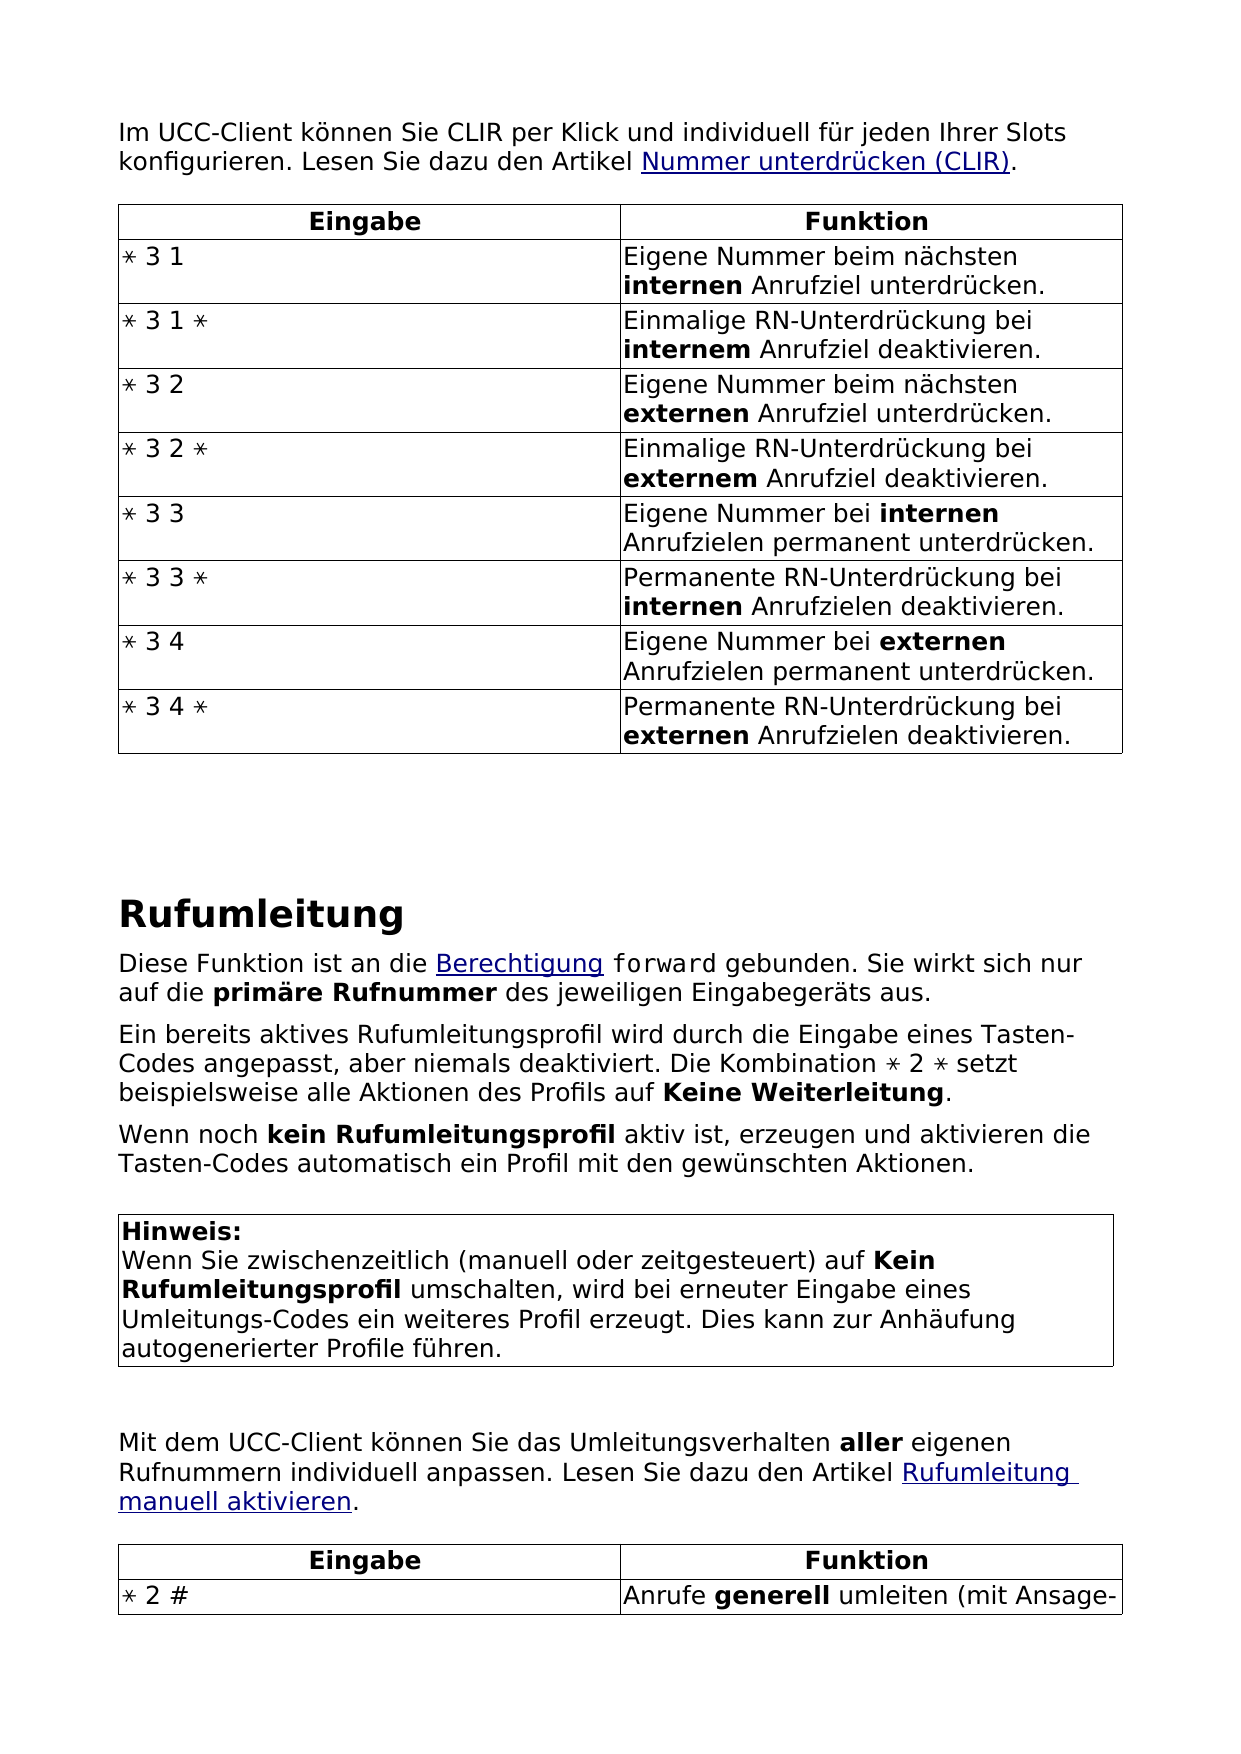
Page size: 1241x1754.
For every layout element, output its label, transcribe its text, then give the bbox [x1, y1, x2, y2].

table_header Funktion [621, 205, 1122, 239]
subtitle Rufumleitung [118, 893, 1122, 937]
table_cell Eigene Nummer beim nächsten externen Anrufziel unterdrücken. [621, 369, 1122, 432]
table_cell Anrufe generell umleiten (mit Ansage- [621, 1580, 1122, 1614]
text Ein bereits aktives Rufumleitungsprofil wird durch die Eingabe eines Tasten-Codes angepasst, aber niemals deaktiviert. Die Kombination ⚹ 2 ⚹ setzt beispielsweise alle Aktionen des Profils auf Keine Weiterleitung. [118, 1020, 1122, 1107]
table_header Eingabe [119, 205, 620, 239]
table_cell Einmalige RN-Unterdrückung bei externem Anrufziel deaktivieren. [621, 433, 1122, 496]
table_cell ⚹ 3 4 [119, 626, 620, 689]
table_cell Eigene Nummer beim nächsten internen Anrufziel unterdrücken. [621, 240, 1122, 303]
table_cell Permanente RN-Unterdrückung bei internen Anrufzielen deaktivieren. [621, 561, 1122, 624]
text Wenn noch kein Rufumleitungsprofil aktiv ist, erzeugen und aktivieren die Tasten-Codes automatisch ein Profil mit den gewünschten Aktionen. [118, 1120, 1122, 1178]
table_cell ⚹ 3 4 ⚹ [119, 690, 620, 753]
table_cell Einmalige RN-Unterdrückung bei internem Anrufziel deaktivieren. [621, 304, 1122, 367]
text Diese Funktion ist an die Berechtigung forward gebunden. Sie wirkt sich nur auf die primäre Rufnummer des jeweiligen Eingabegeräts aus. [118, 949, 1122, 1007]
table_cell ⚹ 3 3 ⚹ [119, 561, 620, 624]
table_cell Eigene Nummer bei externen Anrufzielen permanent unterdrücken. [621, 626, 1122, 689]
table_cell ⚹ 3 1 [119, 240, 620, 303]
table_header Eingabe [119, 1545, 620, 1578]
table_cell ⚹ 3 2 [119, 369, 620, 432]
text Mit dem UCC-Client können Sie das Umleitungsverhalten aller eigenen Rufnummern individuell anpassen. Lesen Sie dazu den Artikel Rufumleitung manuell aktivieren. [118, 1429, 1122, 1516]
table_cell ⚹ 3 3 [119, 497, 620, 560]
table_header Funktion [621, 1545, 1122, 1578]
table_cell Permanente RN-Unterdrückung bei externen Anrufzielen deaktivieren. [621, 690, 1122, 753]
table_cell ⚹ 2 # [119, 1580, 620, 1614]
table_cell Eigene Nummer bei internen Anrufzielen permanent unterdrücken. [621, 497, 1122, 560]
table_cell ⚹ 3 2 ⚹ [119, 433, 620, 496]
table_header Hinweis: Wenn Sie zwischenzeitlich (manuell oder zeitgesteuert) auf Kein Rufumleitungsprofil umschalten, wird bei erneuter Eingabe eines Umleitungs-Codes ein weiteres Profil erzeugt. Dies kann zur Anhäufung autogenerierter Profile führen. [119, 1215, 1113, 1366]
table_cell ⚹ 3 1 ⚹ [119, 304, 620, 367]
text Im UCC-Client können Sie CLIR per Klick und individuell für jeden Ihrer Slots konfigurieren. Lesen Sie dazu den Artikel Nummer unterdrücken (CLIR). [118, 118, 1122, 176]
